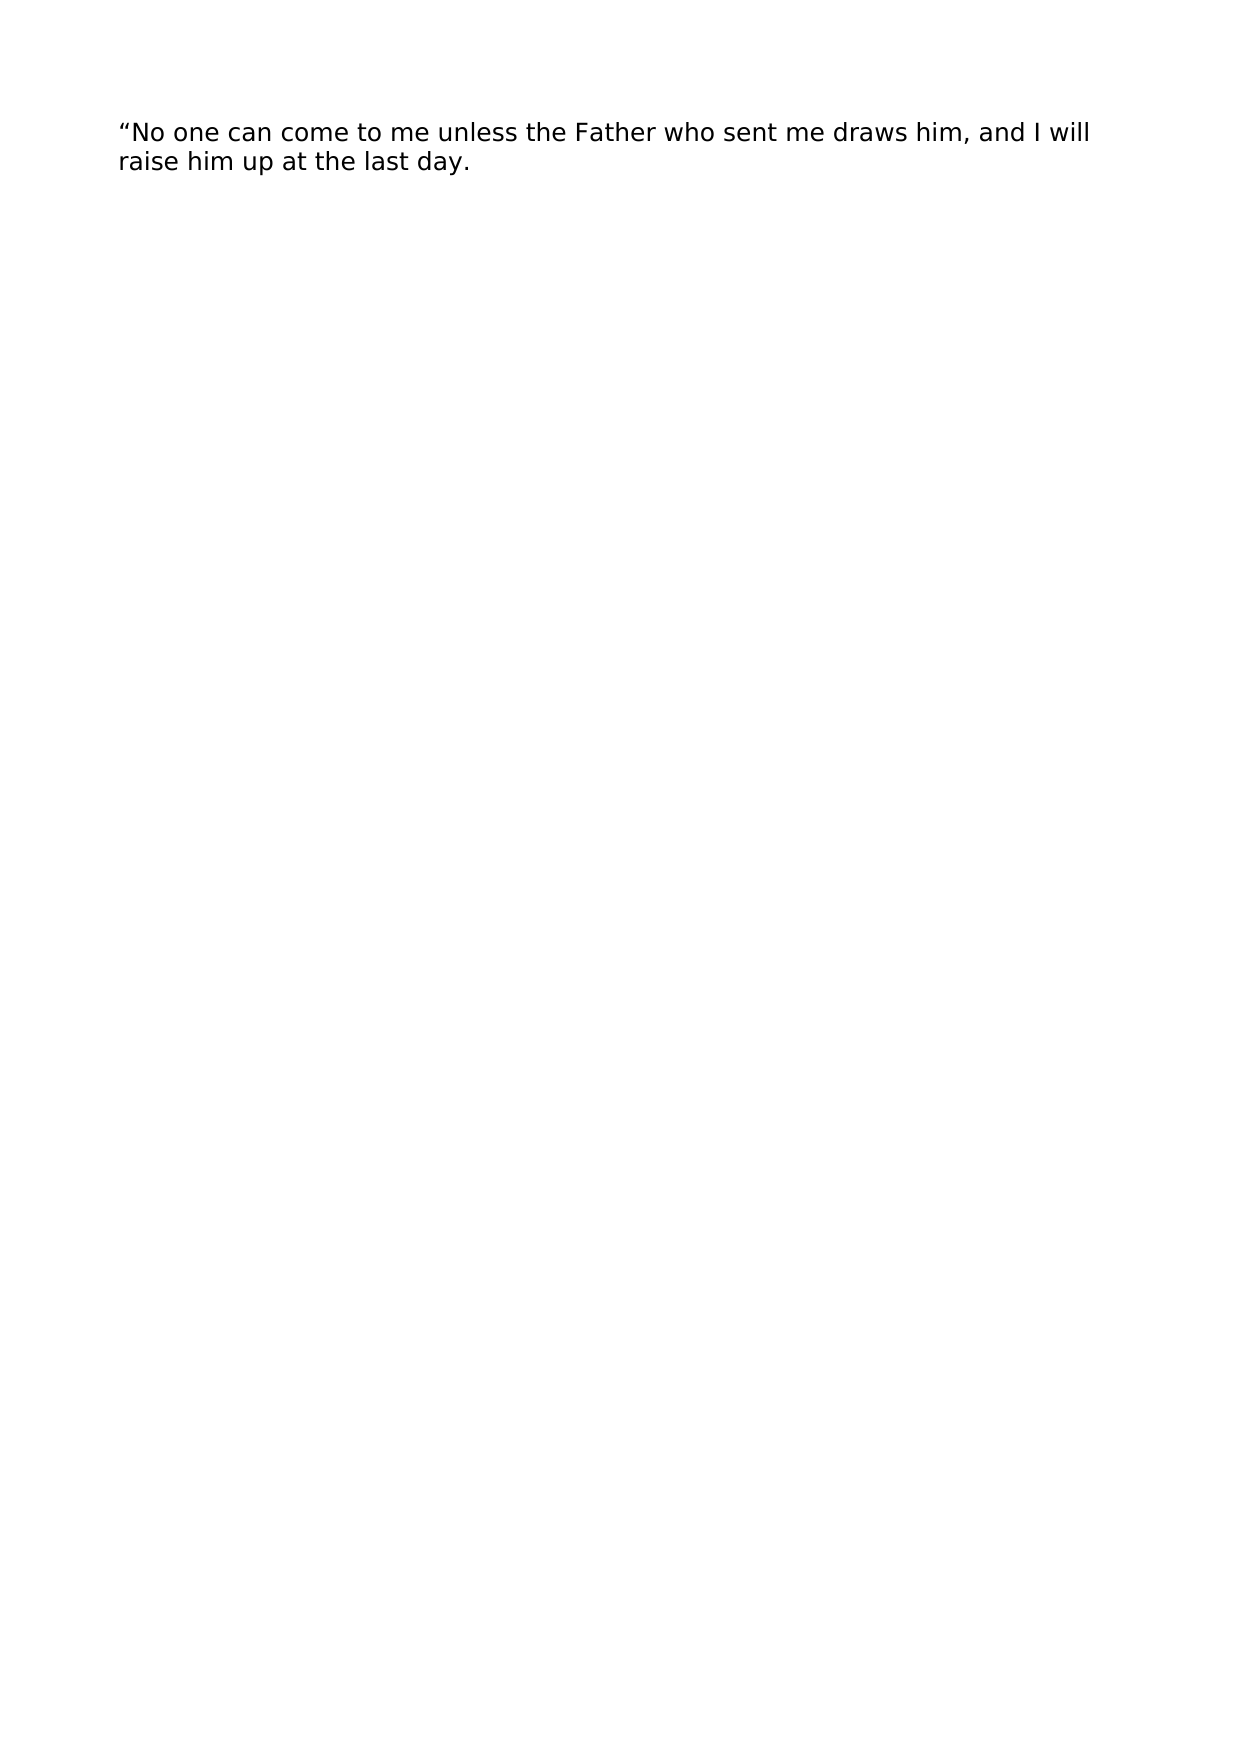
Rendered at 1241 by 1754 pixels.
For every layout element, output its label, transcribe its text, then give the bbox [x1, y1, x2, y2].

text “No one can come to me unless the Father who sent me draws him, and I will raise him up at the last day. [118, 118, 1122, 176]
